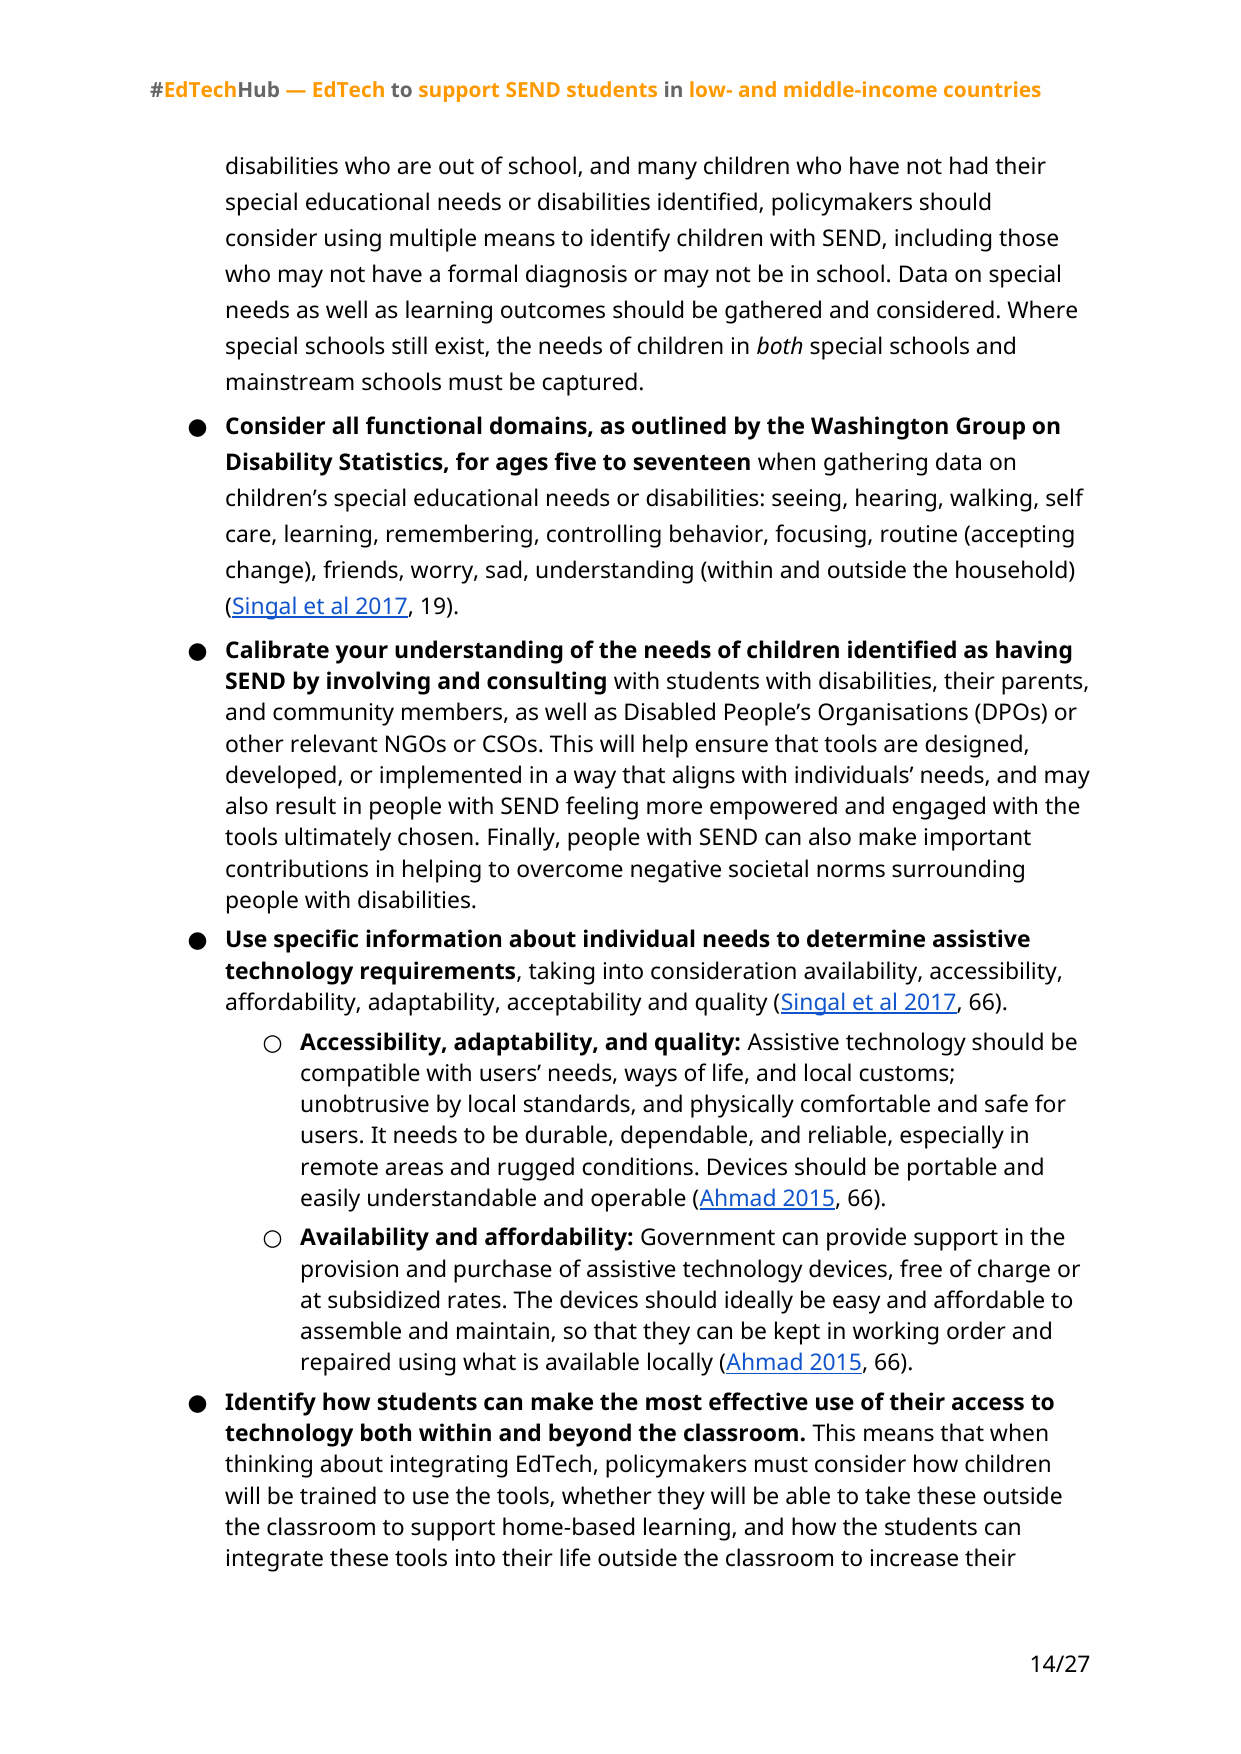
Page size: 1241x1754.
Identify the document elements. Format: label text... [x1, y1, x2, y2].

list Consider all functional domains, as outlined by the Washington Group on Disability Statistics, for ages five to seventeen when gathering data on children’s special educational needs or disabilities: seeing, hearing, walking, self care, learning, remembering, controlling behavior, focusing, routine (accepting change), friends, worry, sad, understanding (within and outside the household) (Singal et al 2017, 19). [187, 410, 1090, 621]
list Identify how students can make the most effective use of their access to technology both within and beyond the classroom. This means that when thinking about integrating EdTech, policymakers must consider how children will be trained to use the tools, whether they will be able to take these outside the classroom to support home-based learning, and how the students can integrate these tools into their life outside the classroom to increase their [187, 1386, 1090, 1573]
list Calibrate your understanding of the needs of children identified as having SEND by involving and consulting with students with disabilities, their parents, and community members, as well as Disabled People’s Organisations (DPOs) or other relevant NGOs or CSOs. This will help ensure that tools are designed, developed, or implemented in a way that aligns with individuals’ needs, and may also result in people with SEND feeling more empowered and engaged with the tools ultimately chosen. Finally, people with SEND can also make important contributions in helping to overcome negative societal norms surrounding people with disabilities. [187, 634, 1090, 915]
list disabilities who are out of school, and many children who have not had their special educational needs or disabilities identified, policymakers should consider using multiple means to identify children with SEND, including those who may not have a formal diagnosis or may not be in school. Data on special needs as well as learning outcomes should be gathered and considered. Where special schools still exist, the needs of children in both special schools and mainstream schools must be captured. [187, 150, 1090, 397]
list Accessibility, adaptability, and quality: Assistive technology should be compatible with users’ needs, ways of life, and local customs; unobtrusive by local standards, and physically comfortable and safe for users. It needs to be durable, dependable, and reliable, especially in remote areas and rugged conditions. Devices should be portable and easily understandable and operable (Ahmad 2015, 66). [262, 1026, 1090, 1213]
list Use specific information about individual needs to determine assistive technology requirements, taking into consideration availability, accessibility, affordability, adaptability, acceptability and quality (Singal et al 2017, 66). [187, 923, 1090, 1017]
list Availability and affordability: Government can provide support in the provision and purchase of assistive technology devices, free of charge or at subsidized rates. The devices should ideally be easy and affordable to assemble and maintain, so that they can be kept in working order and repaired using what is available locally (Ahmad 2015, 66). [262, 1221, 1090, 1378]
